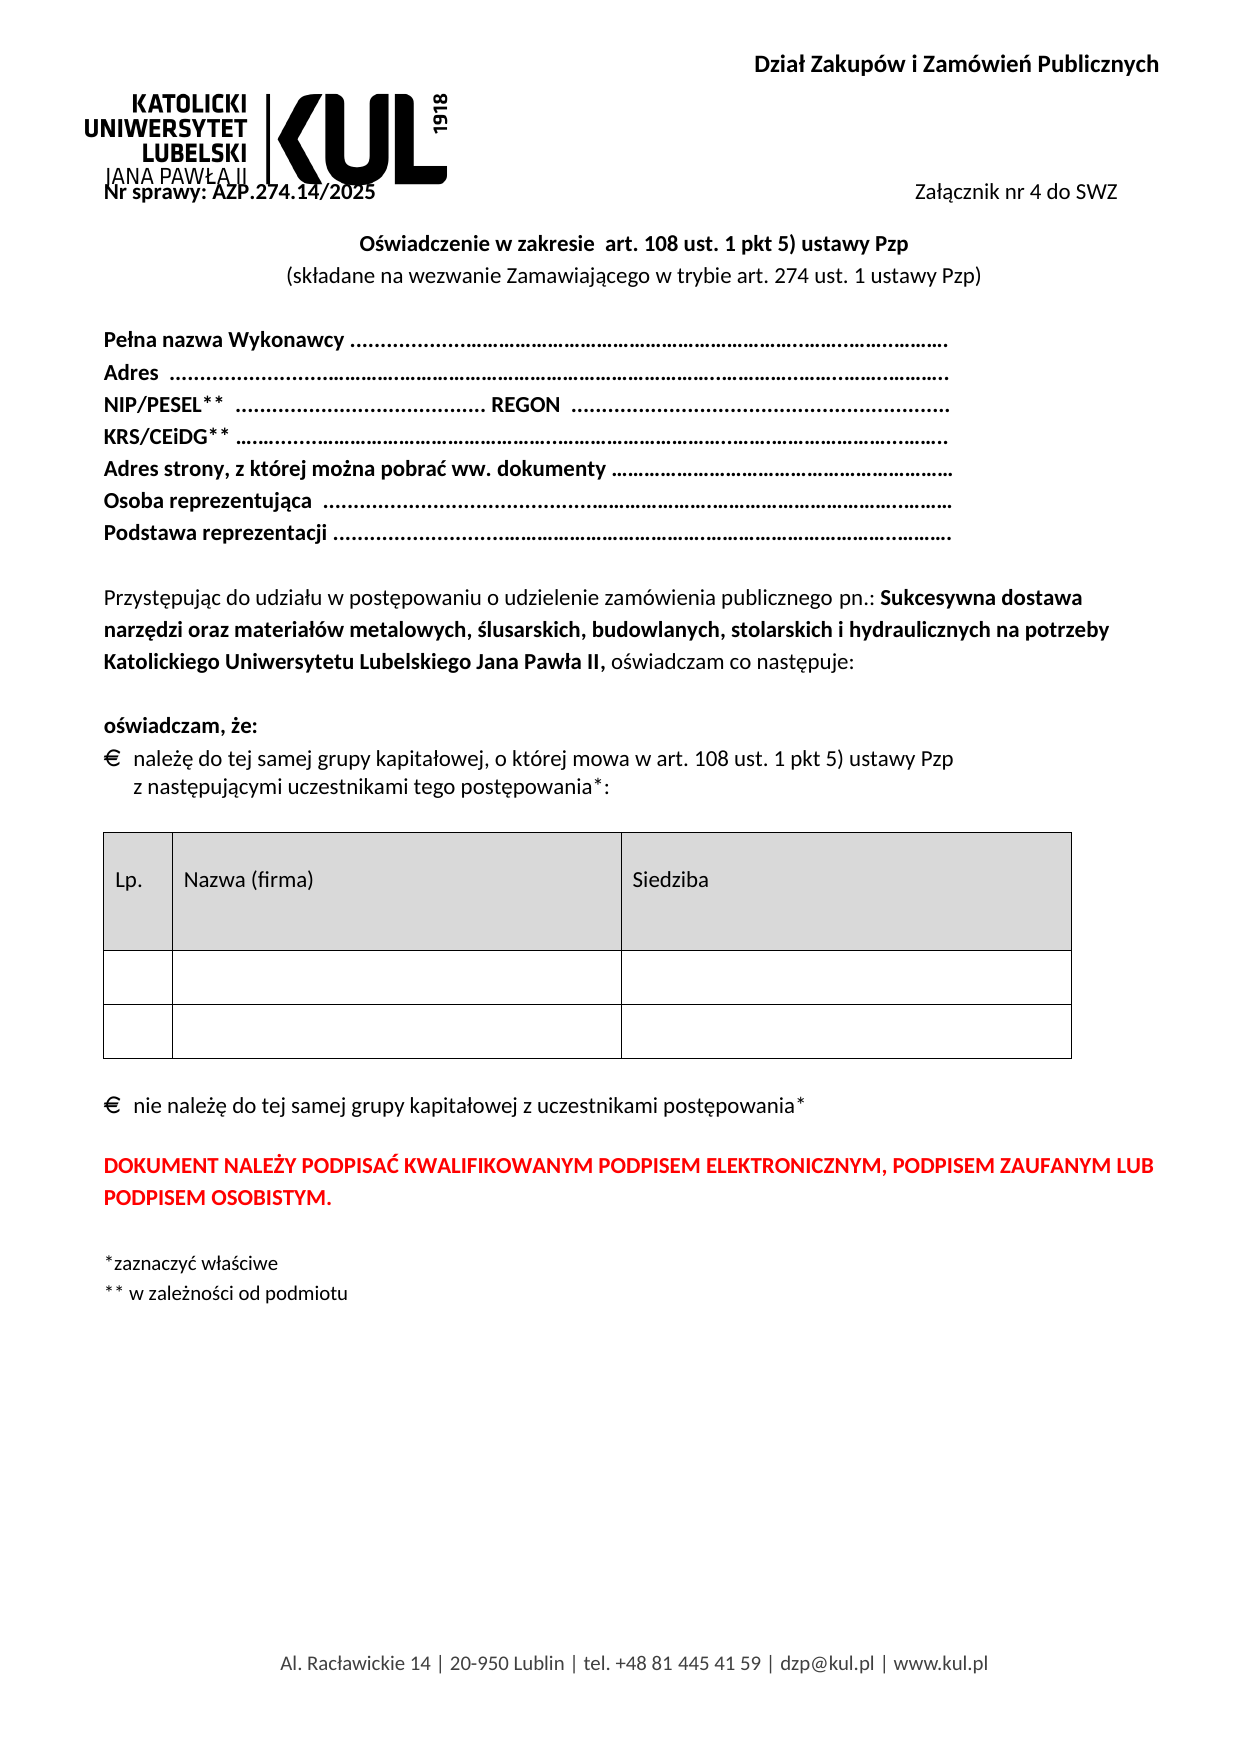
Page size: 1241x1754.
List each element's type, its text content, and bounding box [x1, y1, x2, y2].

text Adres strony, z której można pobrać ww. dokumenty ……………………………………………………… [103, 454, 1165, 482]
table_cell [104, 1005, 172, 1058]
text Pełna nazwa Wykonawcy ...................……………………………………………………..……..……..………. [103, 325, 1165, 353]
text KRS/CEiDG** ….….......……………………………………..…………………………..…….…………………...…….. [103, 422, 1165, 450]
text ** w zależności od podmiotu [103, 1280, 1165, 1305]
text (składane na wezwanie Zamawiającego w trybie art. 274 ust. 1 ustawy Pzp) [103, 261, 1165, 289]
text oświadczam, że: [103, 712, 1165, 740]
table_header Siedziba [622, 833, 1071, 950]
text Adres ..........................………….…………………………………………………..…………..……..……..……….. [103, 358, 1165, 386]
table_cell [622, 951, 1071, 1004]
table_header Lp. [104, 833, 172, 950]
table_cell [173, 951, 621, 1004]
text Oświadczenie w zakresie art. 108 ust. 1 pkt 5) ustawy Pzp [103, 229, 1165, 257]
table_cell [104, 951, 172, 1004]
list nie należę do tej samej grupy kapitałowej z uczestnikami postępowania* [103, 1091, 1165, 1119]
table_cell [622, 1005, 1071, 1058]
table_header Nazwa (firma) [173, 833, 621, 950]
text DOKUMENT NALEŻY PODPISAĆ KWALIFIKOWANYM PODPISEM ELEKTRONICZNYM, PODPISEM ZAUFANYM LUB PODPISEM OSOBISTYM. [103, 1151, 1165, 1211]
text NIP/PESEL** ......................................... REGON .............................................................. [103, 390, 1165, 418]
text Osoba reprezentująca ............................................………………….……………………………..……… [103, 486, 1165, 514]
text Podstawa reprezentacji ............................……………………………….……………………………..………. [103, 518, 1165, 547]
list należę do tej samej grupy kapitałowej, o której mowa w art. 108 ust. 1 pkt 5) ustawy Pzp z następującymi uczestnikami tego postępowania*: [103, 744, 1165, 800]
text *zaznaczyć właściwe [103, 1251, 1165, 1276]
text Nr sprawy: AZP.274.14/2025 Załącznik nr 4 do SWZ [103, 197, 1165, 205]
text Przystępując do udziału w postępowaniu o udzielenie zamówienia publicznego pn.: Sukcesywna dostawa narzędzi oraz materiałów metalowych, ślusarskich, budowlanych, stolarskich i hydraulicznych na potrzeby Katolickiego Uniwersytetu Lubelskiego Jana Pawła II, oświadczam co następuje: [103, 583, 1165, 675]
table_cell [173, 1005, 621, 1058]
